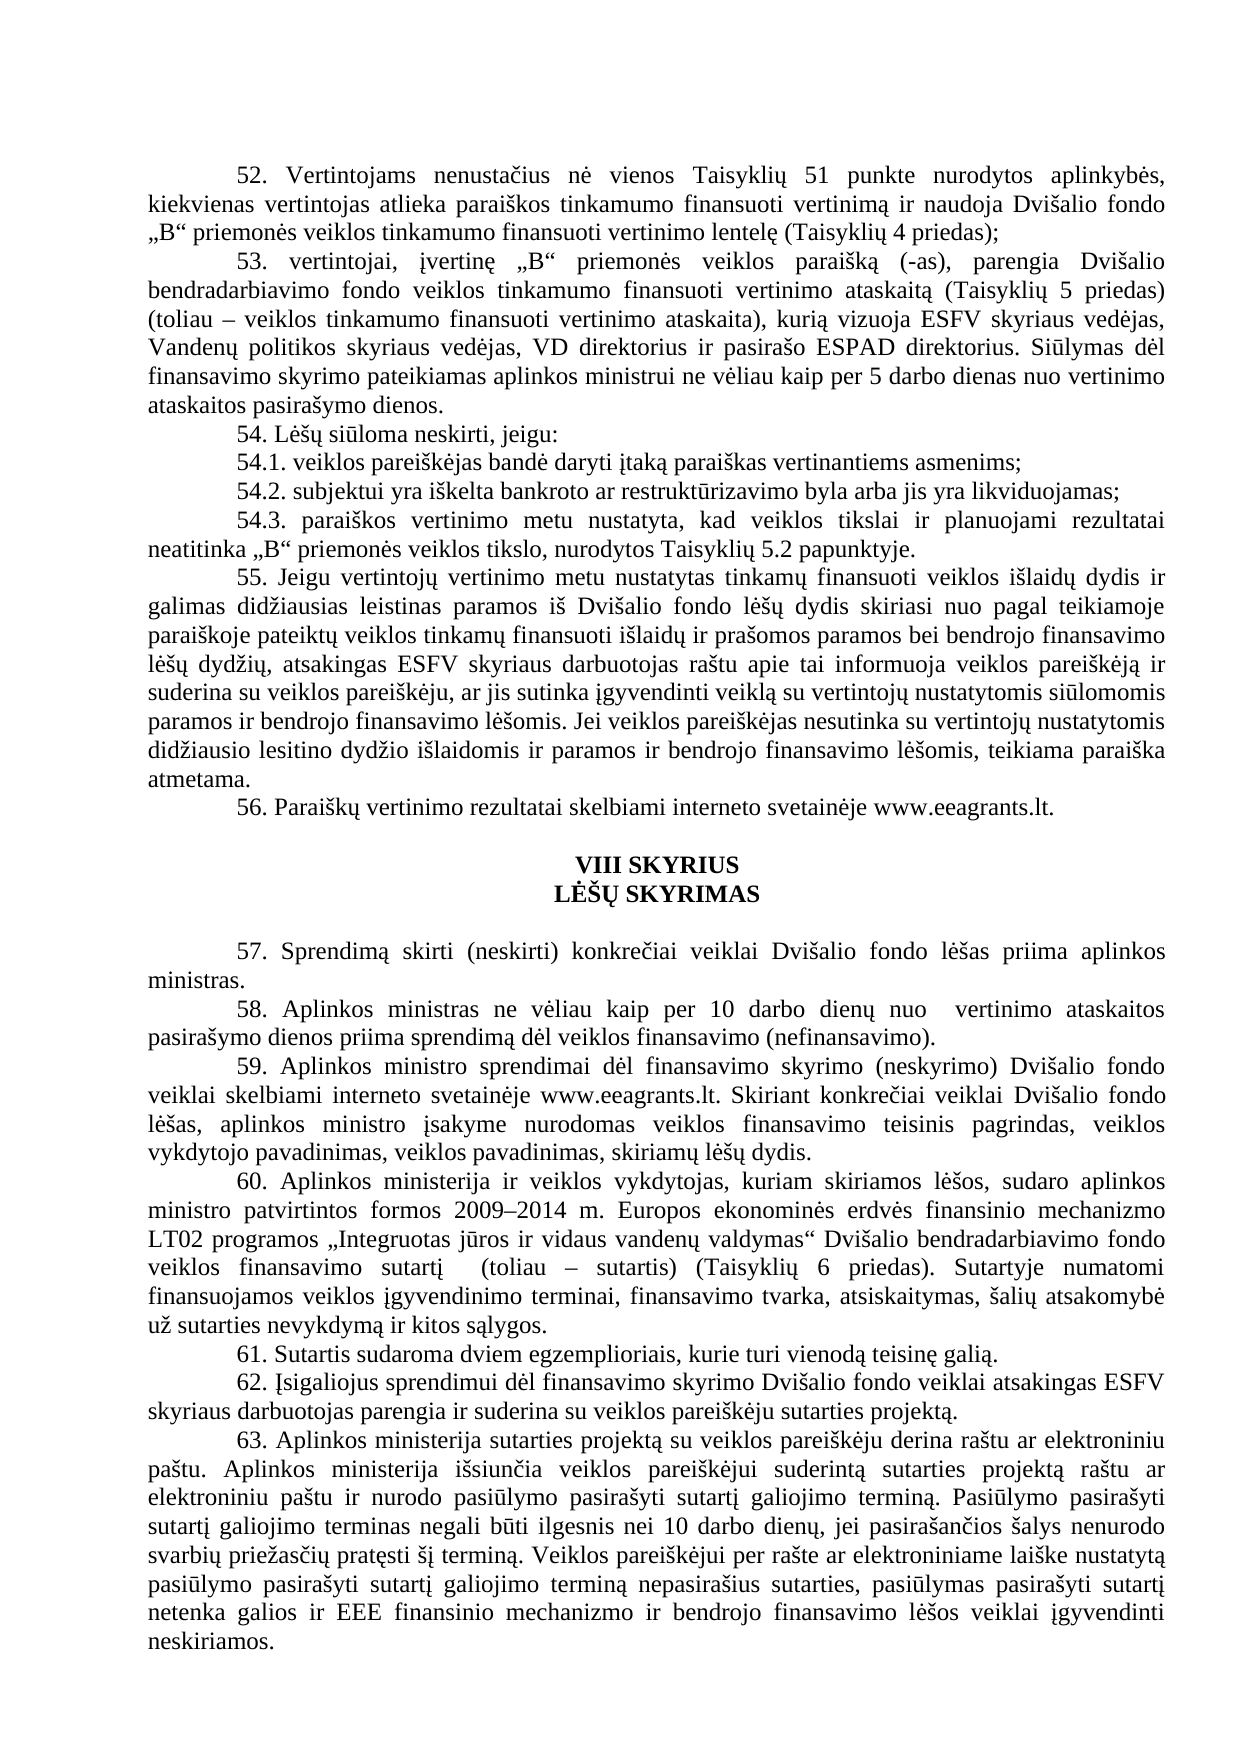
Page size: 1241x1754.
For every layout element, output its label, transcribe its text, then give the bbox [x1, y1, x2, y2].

text 60. Aplinkos ministerija ir veiklos vykdytojas, kuriam skiriamos lėšos, sudaro aplinkos ministro patvirtintos formos 2009–2014 m. Europos ekonominės erdvės finansinio mechanizmo LT02 programos „Integruotas jūros ir vidaus vandenų valdymas“ Dvišalio bendradarbiavimo fondo veiklos finansavimo sutartį (toliau – sutartis) (Taisyklių 6 priedas). Sutartyje numatomi finansuojamos veiklos įgyvendinimo terminai, finansavimo tvarka, atsiskaitymas, šalių atsakomybė už sutarties nevykdymą ir kitos sąlygos. [148, 1166, 1166, 1339]
text 63. Aplinkos ministerija sutarties projektą su veiklos pareiškėju derina raštu ar elektroniniu paštu. Aplinkos ministerija išsiunčia veiklos pareiškėjui suderintą sutarties projektą raštu ar elektroniniu paštu ir nurodo pasiūlymo pasirašyti sutartį galiojimo terminą. Pasiūlymo pasirašyti sutartį galiojimo terminas negali būti ilgesnis nei 10 darbo dienų, jei pasirašančios šalys nenurodo svarbių priežasčių pratęsti šį terminą. Veiklos pareiškėjui per rašte ar elektroniniame laiške nustatytą pasiūlymo pasirašyti sutartį galiojimo terminą nepasirašius sutarties, pasiūlymas pasirašyti sutartį netenka galios ir EEE finansinio mechanizmo ir bendrojo finansavimo lėšos veiklai įgyvendinti neskiriamos. [148, 1425, 1166, 1655]
text 54.2. subjektui yra iškelta bankroto ar restruktūrizavimo byla arba jis yra likviduojamas; [148, 476, 1166, 505]
text 58. Aplinkos ministras ne vėliau kaip per 10 darbo dienų nuo vertinimo ataskaitos pasirašymo dienos priima sprendimą dėl veiklos finansavimo (nefinansavimo). [148, 994, 1166, 1051]
text 52. Vertintojams nenustačius nė vienos Taisyklių 51 punkte nurodytos aplinkybės, kiekvienas vertintojas atlieka paraiškos tinkamumo finansuoti vertinimą ir naudoja Dvišalio fondo „B“ priemonės veiklos tinkamumo finansuoti vertinimo lentelę (Taisyklių 4 priedas); [148, 160, 1166, 246]
text 53. vertintojai, įvertinę „B“ priemonės veiklos paraišką (-as), parengia Dvišalio bendradarbiavimo fondo veiklos tinkamumo finansuoti vertinimo ataskaitą (Taisyklių 5 priedas) (toliau – veiklos tinkamumo finansuoti vertinimo ataskaita), kurią vizuoja ESFV skyriaus vedėjas, Vandenų politikos skyriaus vedėjas, VD direktorius ir pasirašo ESPAD direktorius. Siūlymas dėl finansavimo skyrimo pateikiamas aplinkos ministrui ne vėliau kaip per 5 darbo dienas nuo vertinimo ataskaitos pasirašymo dienos. [148, 246, 1166, 419]
text 59. Aplinkos ministro sprendimai dėl finansavimo skyrimo (neskyrimo) Dvišalio fondo veiklai skelbiami interneto svetainėje www.eeagrants.lt. Skiriant konkrečiai veiklai Dvišalio fondo lėšas, aplinkos ministro įsakyme nurodomas veiklos finansavimo teisinis pagrindas, veiklos vykdytojo pavadinimas, veiklos pavadinimas, skiriamų lėšų dydis. [148, 1051, 1166, 1166]
text LĖŠŲ SKYRIMAS [148, 879, 1166, 907]
text 57. Sprendimą skirti (neskirti) konkrečiai veiklai Dvišalio fondo lėšas priima aplinkos ministras. [148, 936, 1166, 994]
text 56. Paraiškų vertinimo rezultatai skelbiami interneto svetainėje www.eeagrants.lt. [148, 792, 1166, 821]
text 55. Jeigu vertintojų vertinimo metu nustatytas tinkamų finansuoti veiklos išlaidų dydis ir galimas didžiausias leistinas paramos iš Dvišalio fondo lėšų dydis skiriasi nuo pagal teikiamoje paraiškoje pateiktų veiklos tinkamų finansuoti išlaidų ir prašomos paramos bei bendrojo finansavimo lėšų dydžių, atsakingas ESFV skyriaus darbuotojas raštu apie tai informuoja veiklos pareiškėją ir suderina su veiklos pareiškėju, ar jis sutinka įgyvendinti veiklą su vertintojų nustatytomis siūlomomis paramos ir bendrojo finansavimo lėšomis. Jei veiklos pareiškėjas nesutinka su vertintojų nustatytomis didžiausio lesitino dydžio išlaidomis ir paramos ir bendrojo finansavimo lėšomis, teikiama paraiška atmetama. [148, 562, 1166, 792]
text 61. Sutartis sudaroma dviem egzemplioriais, kurie turi vienodą teisinę galią. [148, 1339, 1166, 1367]
text 54.3. paraiškos vertinimo metu nustatyta, kad veiklos tikslai ir planuojami rezultatai neatitinka „B“ priemonės veiklos tikslo, nurodytos Taisyklių 5.2 papunktyje. [148, 505, 1166, 562]
text VIII SKYRIUS [148, 850, 1166, 879]
text 62. Įsigaliojus sprendimui dėl finansavimo skyrimo Dvišalio fondo veiklai atsakingas ESFV skyriaus darbuotojas parengia ir suderina su veiklos pareiškėju sutarties projektą. [148, 1367, 1166, 1425]
text 54. Lėšų siūloma neskirti, jeigu: [148, 419, 1166, 447]
text 54.1. veiklos pareiškėjas bandė daryti įtaką paraiškas vertinantiems asmenims; [148, 447, 1166, 476]
